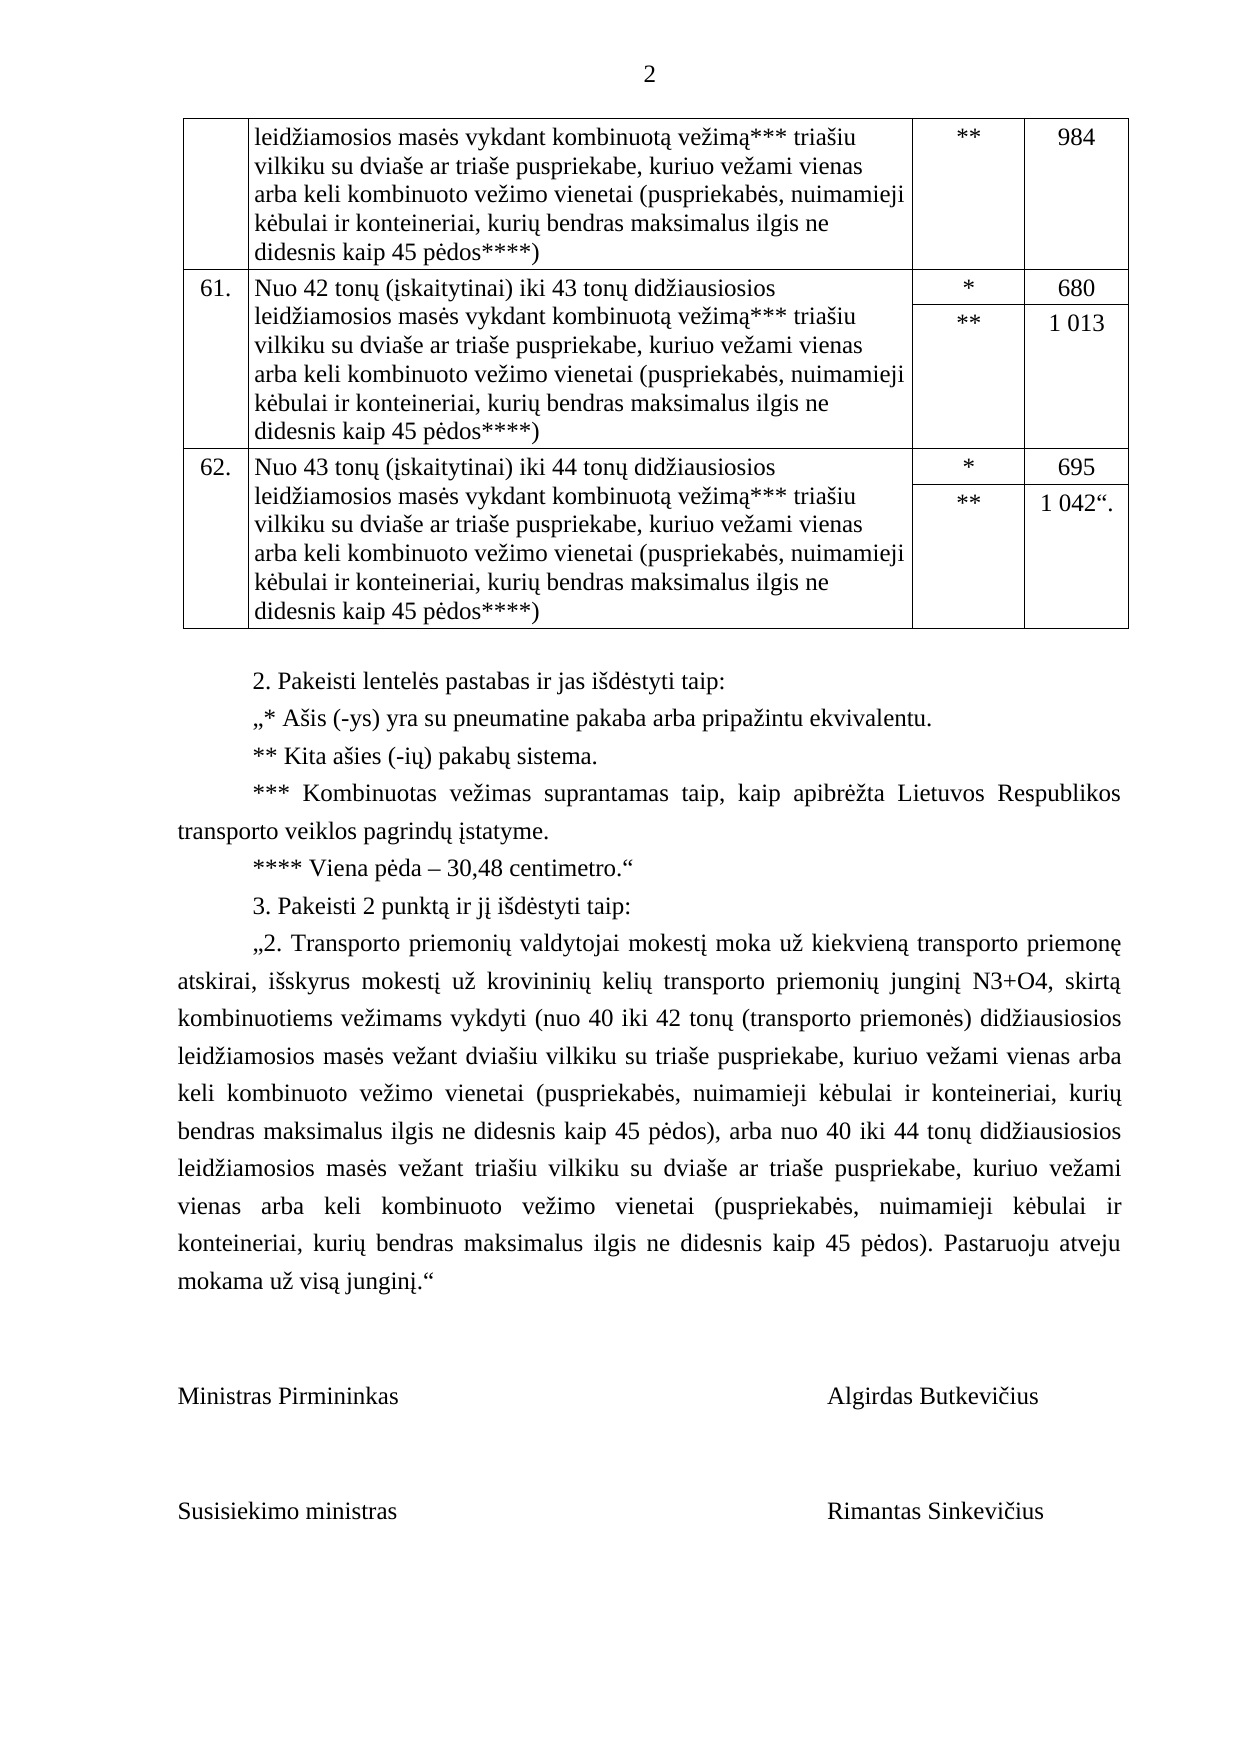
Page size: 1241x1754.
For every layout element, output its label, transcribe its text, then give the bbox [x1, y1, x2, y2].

table_cell leidžiamosios masės vykdant kombinuotą vežimą*** triašiu vilkiku su dviaše ar triaše puspriekabe, kuriuo vežami vienas arba keli kombinuoto vežimo vienetai (puspriekabės, nuimamieji kėbulai ir konteineriai, kurių bendras maksimalus ilgis ne didesnis kaip 45 pėdos****) [249, 119, 912, 269]
table_cell Nuo 42 tonų (įskaitytinai) iki 43 tonų didžiausiosios leidžiamosios masės vykdant kombinuotą vežimą*** triašiu vilkiku su dviaše ar triaše puspriekabe, kuriuo vežami vienas arba keli kombinuoto vežimo vienetai (puspriekabės, nuimamieji kėbulai ir konteineriai, kurių bendras maksimalus ilgis ne didesnis kaip 45 pėdos****) [249, 270, 912, 448]
table_cell ** [913, 119, 1024, 269]
text Ministras Pirmininkas Algirdas Butkevičius [177, 1381, 1122, 1410]
table_cell * [913, 449, 1024, 484]
table_cell 680 [1025, 270, 1128, 304]
table_cell * [913, 270, 1024, 304]
table_cell ** [913, 305, 1024, 448]
table_cell 984 [1025, 119, 1128, 269]
text Susisiekimo ministras Rimantas Sinkevičius [177, 1496, 1122, 1525]
table_cell 695 [1025, 449, 1128, 484]
text „2. Transporto priemonių valdytojai mokestį moka už kiekvieną transporto priemonę atskirai, išskyrus mokestį už krovininių kelių transporto priemonių junginį N3+O4, skirtą kombinuotiems vežimams vykdyti (nuo 40 iki 42 tonų (transporto priemonės) didžiausiosios leidžiamosios masės vežant dviašiu vilkiku su triaše puspriekabe, kuriuo vežami vienas arba keli kombinuoto vežimo vienetai (puspriekabės, nuimamieji kėbulai ir konteineriai, kurių bendras maksimalus ilgis ne didesnis kaip 45 pėdos), arba nuo 40 iki 44 tonų didžiausiosios leidžiamosios masės vežant triašiu vilkiku su dviaše ar triaše puspriekabe, kuriuo vežami vienas arba keli kombinuoto vežimo vienetai (puspriekabės, nuimamieji kėbulai ir konteineriai, kurių bendras maksimalus ilgis ne didesnis kaip 45 pėdos). Pastaruoju atveju mokama už visą junginį.“ [177, 920, 1122, 1295]
text „* Ašis (-ys) yra su pneumatine pakaba arba pripažintu ekvivalentu. [177, 695, 1122, 732]
table_cell 1 013 [1025, 305, 1128, 448]
table_cell ** [913, 485, 1024, 627]
table_cell Nuo 43 tonų (įskaitytinai) iki 44 tonų didžiausiosios leidžiamosios masės vykdant kombinuotą vežimą*** triašiu vilkiku su dviaše ar triaše puspriekabe, kuriuo vežami vienas arba keli kombinuoto vežimo vienetai (puspriekabės, nuimamieji kėbulai ir konteineriai, kurių bendras maksimalus ilgis ne didesnis kaip 45 pėdos****) [249, 449, 912, 627]
table_cell [184, 119, 248, 269]
table_cell 1 042“. [1025, 485, 1128, 627]
text 3. Pakeisti 2 punktą ir jį išdėstyti taip: [177, 882, 1122, 920]
text *** Kombinuotas vežimas suprantamas taip, kaip apibrėžta Lietuvos Respublikos transporto veiklos pagrindų įstatyme. [177, 770, 1122, 845]
text **** Viena pėda – 30,48 centimetro.“ [177, 845, 1122, 882]
text 2. Pakeisti lentelės pastabas ir jas išdėstyti taip: [177, 657, 1122, 695]
table_cell 61. [184, 270, 248, 448]
text ** Kita ašies (-ių) pakabų sistema. [177, 732, 1122, 770]
table_cell 62. [184, 449, 248, 627]
